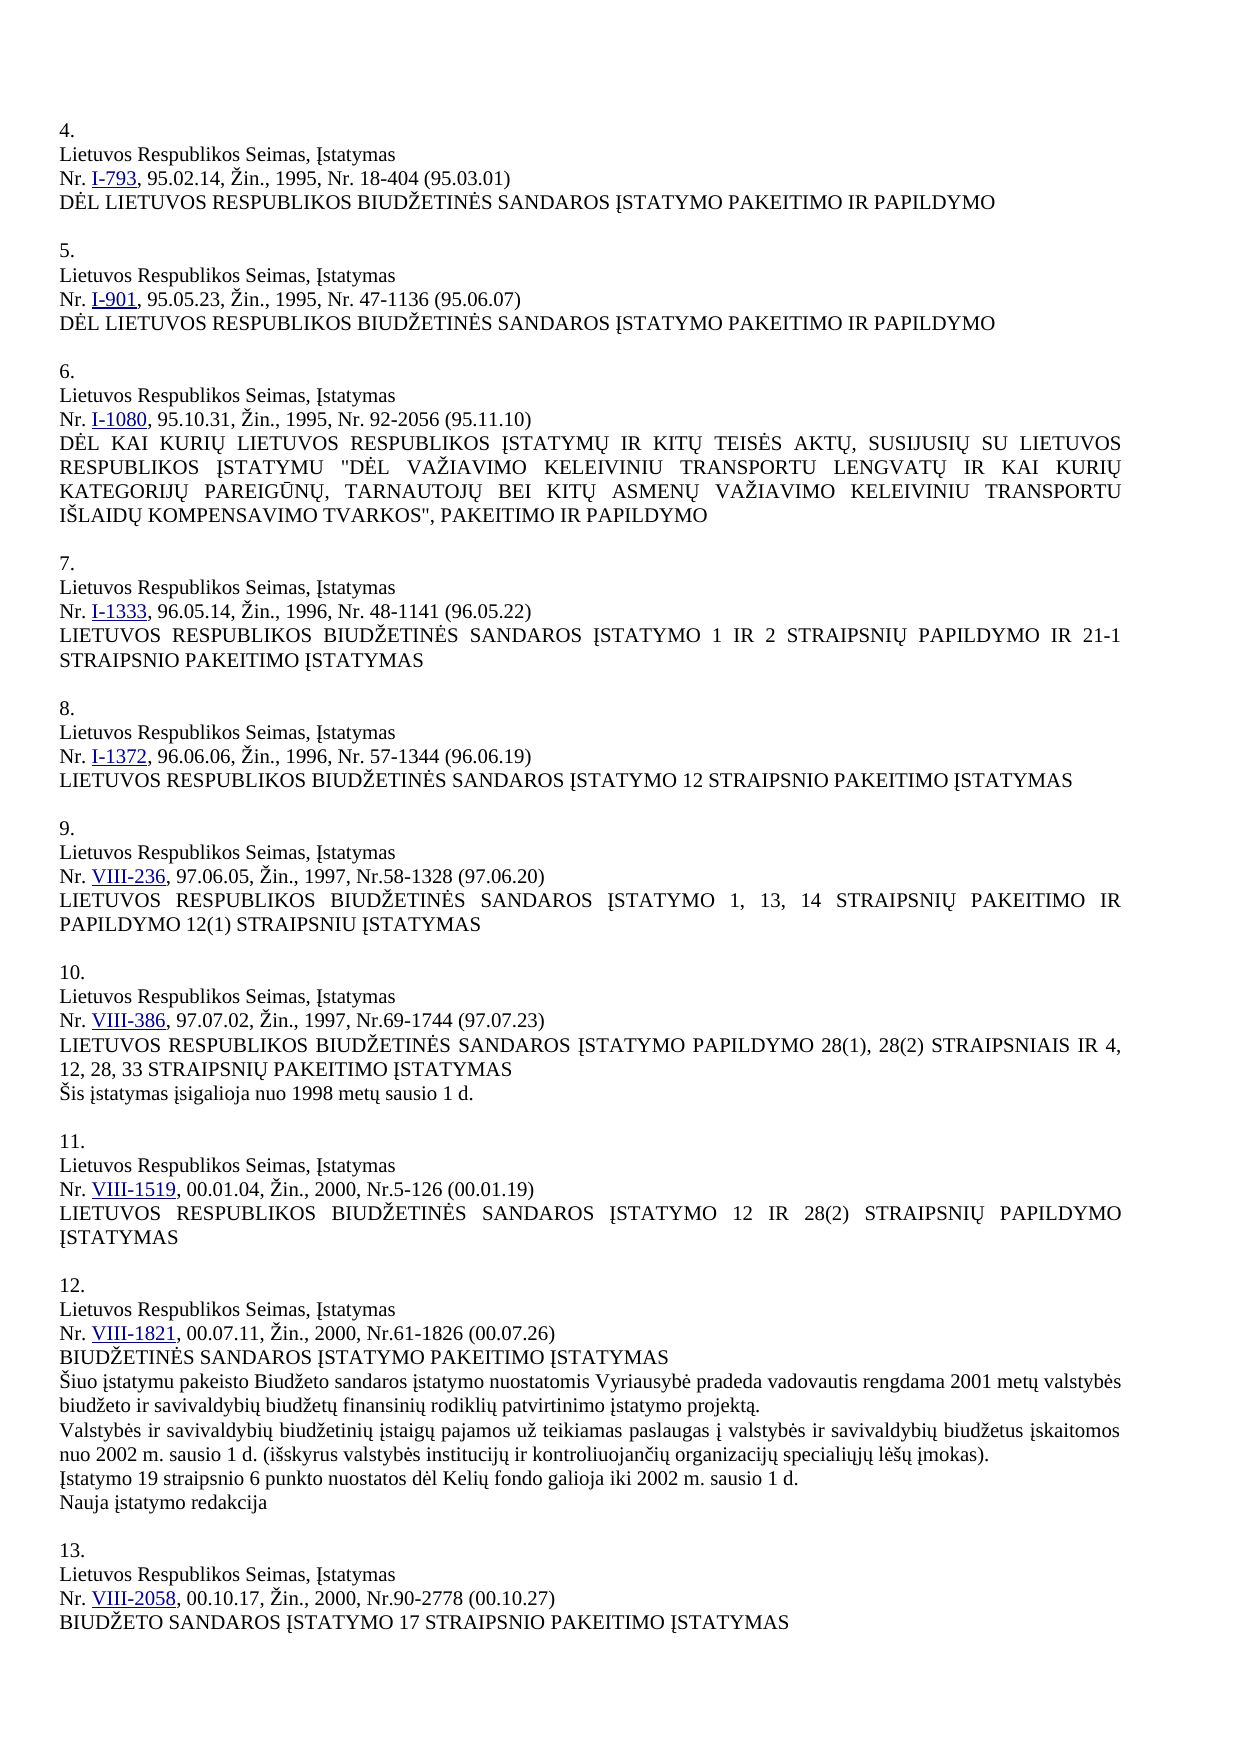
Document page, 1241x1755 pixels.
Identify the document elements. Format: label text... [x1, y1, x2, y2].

text DĖL LIETUVOS RESPUBLIKOS BIUDŽETINĖS SANDAROS ĮSTATYMO PAKEITIMO IR PAPILDYMO [59, 311, 1122, 335]
text Lietuvos Respublikos Seimas, Įstatymas [59, 1562, 1122, 1586]
text Nr. VIII-386, 97.07.02, Žin., 1997, Nr.69-1744 (97.07.23) [59, 1008, 1122, 1032]
text Nr. I-1080, 95.10.31, Žin., 1995, Nr. 92-2056 (95.11.10) [59, 407, 1122, 431]
text Nauja įstatymo redakcija [59, 1490, 1122, 1514]
text Nr. I-1372, 96.06.06, Žin., 1996, Nr. 57-1344 (96.06.19) [59, 744, 1122, 768]
text Nr. VIII-1821, 00.07.11, Žin., 2000, Nr.61-1826 (00.07.26) [59, 1321, 1122, 1345]
text Valstybės ir savivaldybių biudžetinių įstaigų pajamos už teikiamas paslaugas į valstybės ir savivaldybių biudžetus įskaitomos nuo 2002 m. sausio 1 d. (išskyrus valstybės institucijų ir kontroliuojančių organizacijų specialiųjų lėšų įmokas). [59, 1417, 1122, 1466]
text 5. [59, 238, 1122, 262]
text Lietuvos Respublikos Seimas, Įstatymas [59, 383, 1122, 407]
text Lietuvos Respublikos Seimas, Įstatymas [59, 142, 1122, 166]
text 6. [59, 359, 1122, 383]
text LIETUVOS RESPUBLIKOS BIUDŽETINĖS SANDAROS ĮSTATYMO 1, 13, 14 STRAIPSNIŲ PAKEITIMO IR PAPILDYMO 12(1) STRAIPSNIU ĮSTATYMAS [59, 888, 1122, 936]
text LIETUVOS RESPUBLIKOS BIUDŽETINĖS SANDAROS ĮSTATYMO 1 IR 2 STRAIPSNIŲ PAPILDYMO IR 21-1 STRAIPSNIO PAKEITIMO ĮSTATYMAS [59, 623, 1122, 672]
text Lietuvos Respublikos Seimas, Įstatymas [59, 1297, 1122, 1321]
text 4. [59, 118, 1122, 142]
text Lietuvos Respublikos Seimas, Įstatymas [59, 840, 1122, 864]
text 10. [59, 960, 1122, 984]
text Nr. I-901, 95.05.23, Žin., 1995, Nr. 47-1136 (95.06.07) [59, 287, 1122, 311]
text Nr. VIII-1519, 00.01.04, Žin., 2000, Nr.5-126 (00.01.19) [59, 1177, 1122, 1201]
text Lietuvos Respublikos Seimas, Įstatymas [59, 262, 1122, 287]
text Įstatymo 19 straipsnio 6 punkto nuostatos dėl Kelių fondo galioja iki 2002 m. sausio 1 d. [59, 1466, 1122, 1490]
text 9. [59, 816, 1122, 840]
text Lietuvos Respublikos Seimas, Įstatymas [59, 720, 1122, 744]
text BIUDŽETO SANDAROS ĮSTATYMO 17 STRAIPSNIO PAKEITIMO ĮSTATYMAS [59, 1610, 1122, 1634]
text Šiuo įstatymu pakeisto Biudžeto sandaros įstatymo nuostatomis Vyriausybė pradeda vadovautis rengdama 2001 metų valstybės biudžeto ir savivaldybių biudžetų finansinių rodiklių patvirtinimo įstatymo projektą. [59, 1369, 1122, 1417]
text Lietuvos Respublikos Seimas, Įstatymas [59, 984, 1122, 1008]
text Nr. I-793, 95.02.14, Žin., 1995, Nr. 18-404 (95.03.01) [59, 166, 1122, 190]
text LIETUVOS RESPUBLIKOS BIUDŽETINĖS SANDAROS ĮSTATYMO 12 IR 28(2) STRAIPSNIŲ PAPILDYMO ĮSTATYMAS [59, 1201, 1122, 1249]
text Lietuvos Respublikos Seimas, Įstatymas [59, 1153, 1122, 1177]
text Nr. I-1333, 96.05.14, Žin., 1996, Nr. 48-1141 (96.05.22) [59, 599, 1122, 623]
text BIUDŽETINĖS SANDAROS ĮSTATYMO PAKEITIMO ĮSTATYMAS [59, 1345, 1122, 1369]
text DĖL LIETUVOS RESPUBLIKOS BIUDŽETINĖS SANDAROS ĮSTATYMO PAKEITIMO IR PAPILDYMO [59, 190, 1122, 214]
text Nr. VIII-2058, 00.10.17, Žin., 2000, Nr.90-2778 (00.10.27) [59, 1586, 1122, 1610]
text 11. [59, 1129, 1122, 1153]
text 12. [59, 1273, 1122, 1297]
text DĖL KAI KURIŲ LIETUVOS RESPUBLIKOS ĮSTATYMŲ IR KITŲ TEISĖS AKTŲ, SUSIJUSIŲ SU LIETUVOS RESPUBLIKOS ĮSTATYMU "DĖL VAŽIAVIMO KELEIVINIU TRANSPORTU LENGVATŲ IR KAI KURIŲ KATEGORIJŲ PAREIGŪNŲ, TARNAUTOJŲ BEI KITŲ ASMENŲ VAŽIAVIMO KELEIVINIU TRANSPORTU IŠLAIDŲ KOMPENSAVIMO TVARKOS", PAKEITIMO IR PAPILDYMO [59, 431, 1122, 527]
text 7. [59, 551, 1122, 575]
text LIETUVOS RESPUBLIKOS BIUDŽETINĖS SANDAROS ĮSTATYMO PAPILDYMO 28(1), 28(2) STRAIPSNIAIS IR 4, 12, 28, 33 STRAIPSNIŲ PAKEITIMO ĮSTATYMAS [59, 1032, 1122, 1081]
text Šis įstatymas įsigalioja nuo 1998 metų sausio 1 d. [59, 1081, 1122, 1105]
text Nr. VIII-236, 97.06.05, Žin., 1997, Nr.58-1328 (97.06.20) [59, 864, 1122, 888]
text Lietuvos Respublikos Seimas, Įstatymas [59, 575, 1122, 599]
text 13. [59, 1538, 1122, 1562]
text 8. [59, 696, 1122, 720]
text LIETUVOS RESPUBLIKOS BIUDŽETINĖS SANDAROS ĮSTATYMO 12 STRAIPSNIO PAKEITIMO ĮSTATYMAS [59, 768, 1122, 792]
